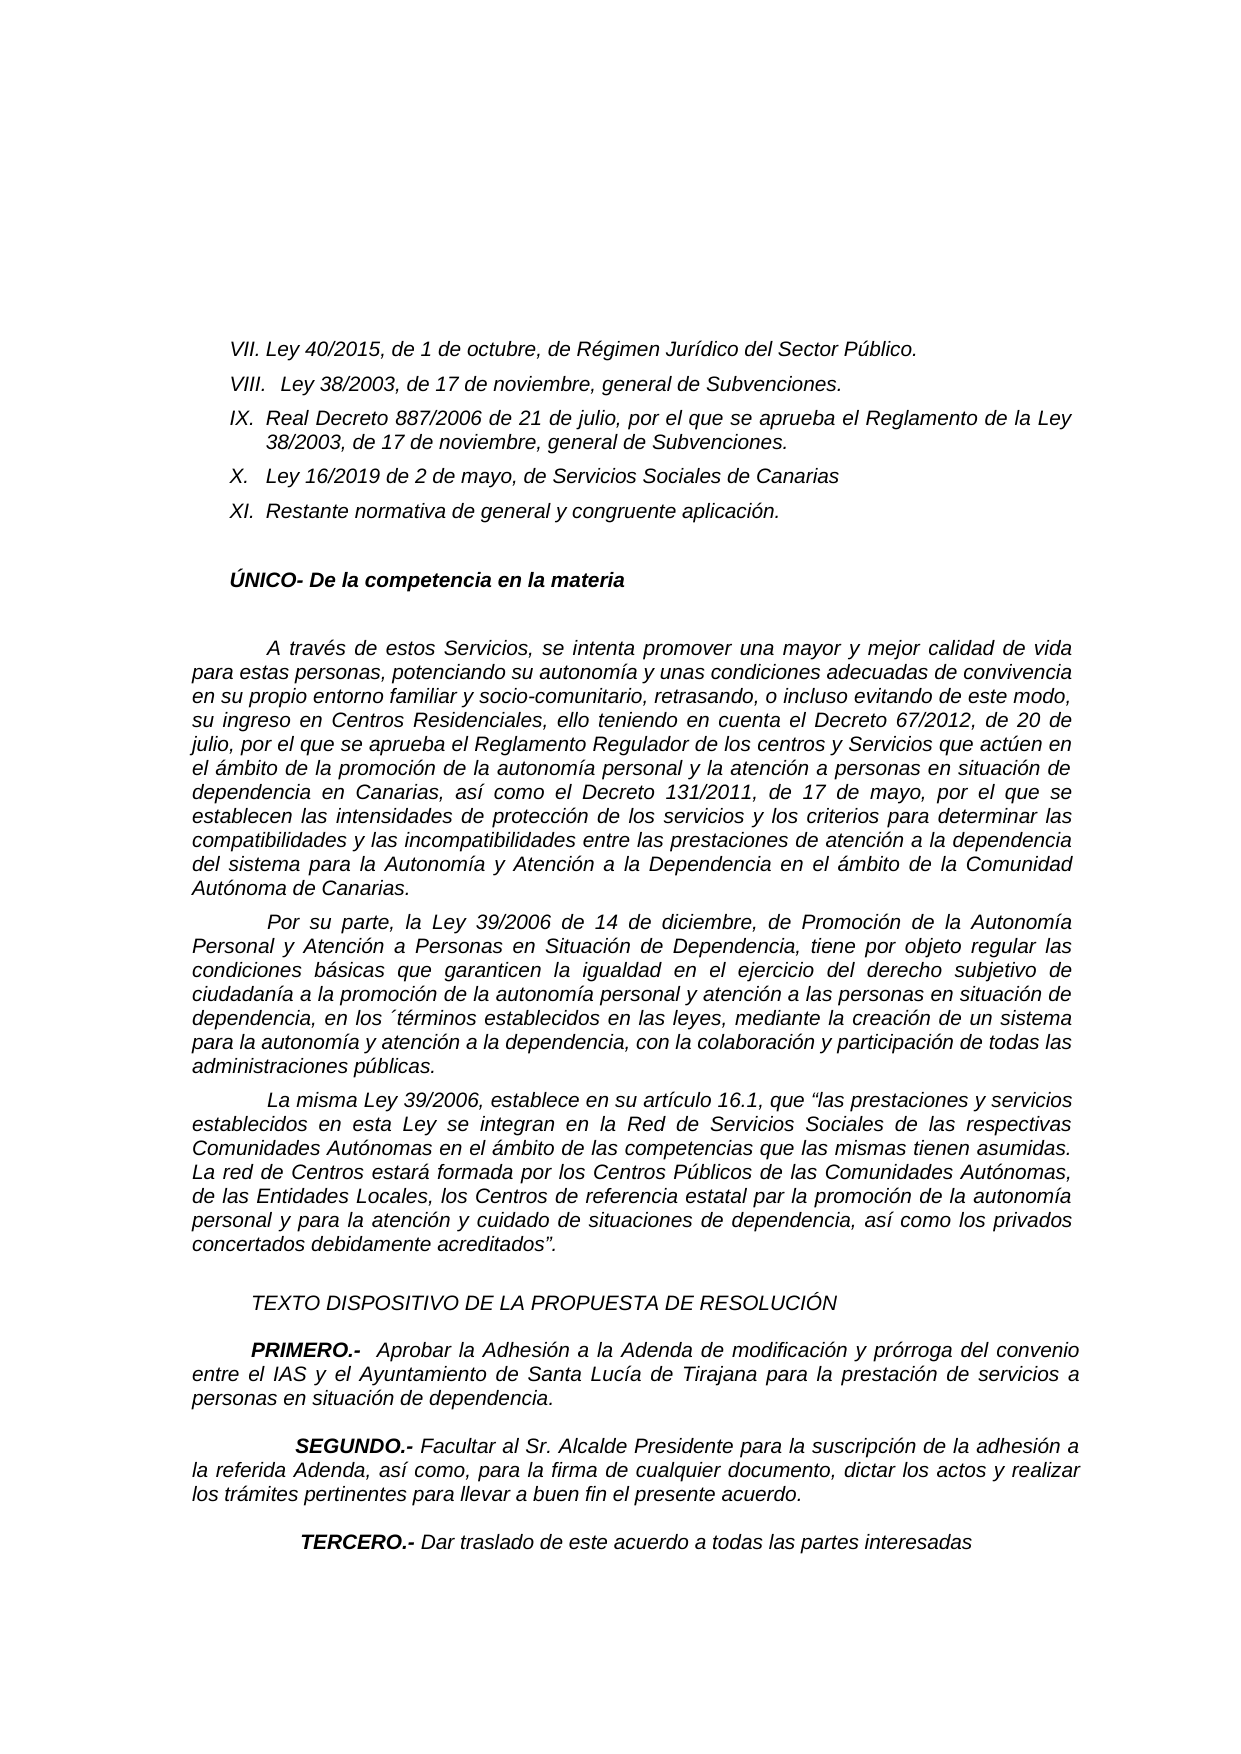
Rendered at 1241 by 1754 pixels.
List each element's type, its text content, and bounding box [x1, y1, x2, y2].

text SEGUNDO.- Facultar al Sr. Alcalde Presidente para la suscripción de la adhesión a la referida Adenda, así como, para la firma de cualquier documento, dictar los actos y realizar los trámites pertinentes para llevar a buen fin el presente acuerdo. [192, 1434, 1081, 1506]
text TERCERO.- Dar traslado de este acuerdo a todas las partes interesadas [192, 1530, 1066, 1554]
list Real Decreto 887/2006 de 21 de julio, por el que se aprueba el Reglamento de la Ley 38/2003, de 17 de noviembre, general de Subvenciones. [229, 406, 1073, 454]
text A través de estos Servicios, se intenta promover una mayor y mejor calidad de vida para estas personas, potenciando su autonomía y unas condiciones adecuadas de convivencia en su propio entorno familiar y socio-comunitario, retrasando, o incluso evitando de este modo, su ingreso en Centros Residenciales, ello teniendo en cuenta el Decreto 67/2012, de 20 de julio, por el que se aprueba el Reglamento Regulador de los centros y Servicios que actúen en el ámbito de la promoción de la autonomía personal y la atención a personas en situación de dependencia en Canarias, así como el Decreto 131/2011, de 17 de mayo, por el que se establecen las intensidades de protección de los servicios y los criterios para determinar las compatibilidades y las incompatibilidades entre las prestaciones de atención a la dependencia del sistema para la Autonomía y Atención a la Dependencia en el ámbito de la Comunidad Autónoma de Canarias. [192, 636, 1073, 900]
list Ley 16/2019 de 2 de mayo, de Servicios Sociales de Canarias [229, 464, 1073, 488]
list Ley 40/2015, de 1 de octubre, de Régimen Jurídico del Sector Público. [229, 337, 1073, 361]
list Restante normativa de general y congruente aplicación. [229, 499, 1073, 523]
text TEXTO DISPOSITIVO DE LA PROPUESTA DE RESOLUCIÓN [192, 1290, 1081, 1314]
text PRIMERO.- Aprobar la Adhesión a la Adenda de modificación y prórroga del convenio entre el IAS y el Ayuntamiento de Santa Lucía de Tirajana para la prestación de servicios a personas en situación de dependencia. [192, 1338, 1081, 1410]
list Ley 38/2003, de 17 de noviembre, general de Subvenciones. [229, 372, 1073, 396]
text ÚNICO- De la competencia en la materia [192, 567, 1073, 591]
text La misma Ley 39/2006, establece en su artículo 16.1, que “las prestaciones y servicios establecidos en esta Ley se integran en la Red de Servicios Sociales de las respectivas Comunidades Autónomas en el ámbito de las competencias que las mismas tienen asumidas. La red de Centros estará formada por los Centros Públicos de las Comunidades Autónomas, de las Entidades Locales, los Centros de referencia estatal par la promoción de la autonomía personal y para la atención y cuidado de situaciones de dependencia, así como los privados concertados debidamente acreditados”. [192, 1088, 1073, 1256]
text Por su parte, la Ley 39/2006 de 14 de diciembre, de Promoción de la Autonomía Personal y Atención a Personas en Situación de Dependencia, tiene por objeto regular las condiciones básicas que garanticen la igualdad en el ejercicio del derecho subjetivo de ciudadanía a la promoción de la autonomía personal y atención a las personas en situación de dependencia, en los ´términos establecidos en las leyes, mediante la creación de un sistema para la autonomía y atención a la dependencia, con la colaboración y participación de todas las administraciones públicas. [192, 910, 1073, 1078]
